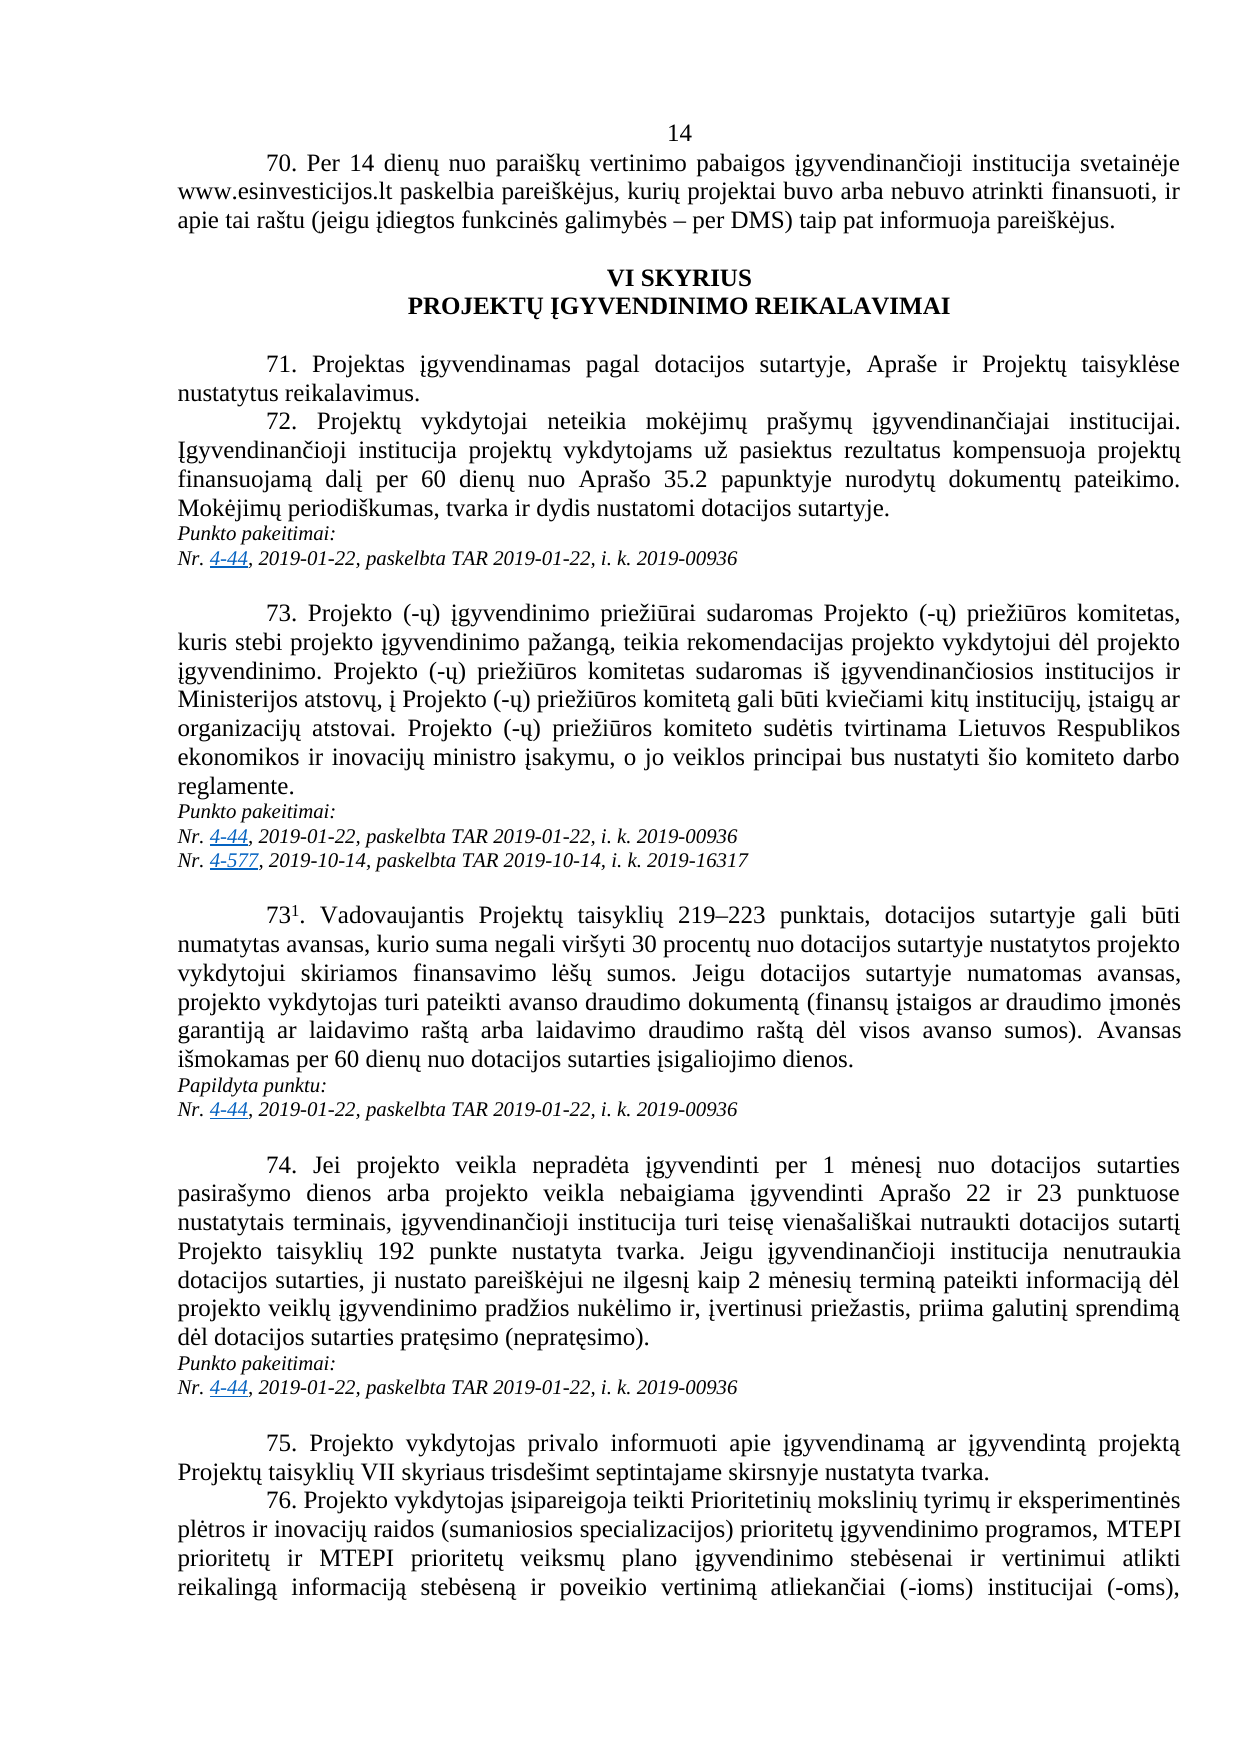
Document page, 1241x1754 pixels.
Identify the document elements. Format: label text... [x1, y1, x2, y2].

text Papildyta punktu: [177, 1073, 1181, 1097]
text PROJEKTŲ ĮGYVENDINIMO REIKALAVIMAI [177, 291, 1181, 320]
text 72. Projektų vykdytojai neteikia mokėjimų prašymų įgyvendinančiajai institucijai. Įgyvendinančioji institucija projektų vykdytojams už pasiektus rezultatus kompensuoja projektų finansuojamą dalį per 60 dienų nuo Aprašo 35.2 papunktyje nurodytų dokumentų pateikimo. Mokėjimų periodiškumas, tvarka ir dydis nustatomi dotacijos sutartyje. [177, 406, 1181, 521]
text Nr. 4-44, 2019-01-22, paskelbta TAR 2019-01-22, i. k. 2019-00936 [177, 545, 1181, 569]
text 76. Projekto vykdytojas įsipareigoja teikti Prioritetinių mokslinių tyrimų ir eksperimentinės plėtros ir inovacijų raidos (sumaniosios specializacijos) prioritetų įgyvendinimo programos, MTEPI prioritetų ir MTEPI prioritetų veiksmų plano įgyvendinimo stebėsenai ir vertinimui atlikti reikalingą informaciją stebėseną ir poveikio vertinimą atliekančiai (-ioms) institucijai (-oms), [177, 1485, 1181, 1600]
text Nr. 4-44, 2019-01-22, paskelbta TAR 2019-01-22, i. k. 2019-00936 [177, 823, 1181, 848]
text 70. Per 14 dienų nuo paraiškų vertinimo pabaigos įgyvendinančioji institucija svetainėje www.esinvesticijos.lt paskelbia pareiškėjus, kurių projektai buvo arba nebuvo atrinkti finansuoti, ir apie tai raštu (jeigu įdiegtos funkcinės galimybės – per DMS) taip pat informuoja pareiškėjus. [177, 148, 1181, 234]
text Nr. 4-44, 2019-01-22, paskelbta TAR 2019-01-22, i. k. 2019-00936 [177, 1375, 1181, 1399]
text 71. Projektas įgyvendinamas pagal dotacijos sutartyje, Apraše ir Projektų taisyklėse nustatytus reikalavimus. [177, 349, 1181, 406]
text 73. Projekto (-ų) įgyvendinimo priežiūrai sudaromas Projekto (-ų) priežiūros komitetas, kuris stebi projekto įgyvendinimo pažangą, teikia rekomendacijas projekto vykdytojui dėl projekto įgyvendinimo. Projekto (-ų) priežiūros komitetas sudaromas iš įgyvendinančiosios institucijos ir Ministerijos atstovų, į Projekto (-ų) priežiūros komitetą gali būti kviečiami kitų institucijų, įstaigų ar organizacijų atstovai. Projekto (-ų) priežiūros komiteto sudėtis tvirtinama Lietuvos Respublikos ekonomikos ir inovacijų ministro įsakymu, o jo veiklos principai bus nustatyti šio komiteto darbo reglamente. [177, 598, 1181, 799]
text VI SKYRIUS [177, 263, 1181, 291]
text 75. Projekto vykdytojas privalo informuoti apie įgyvendinamą ar įgyvendintą projektą Projektų taisyklių VII skyriaus trisdešimt septintajame skirsnyje nustatyta tvarka. [177, 1428, 1181, 1485]
text Nr. 4-577, 2019-10-14, paskelbta TAR 2019-10-14, i. k. 2019-16317 [177, 848, 1181, 872]
text 74. Jei projekto veikla nepradėta įgyvendinti per 1 mėnesį nuo dotacijos sutarties pasirašymo dienos arba projekto veikla nebaigiama įgyvendinti Aprašo 22 ir 23 punktuose nustatytais terminais, įgyvendinančioji institucija turi teisę vienašališkai nutraukti dotacijos sutartį Projekto taisyklių 192 punkte nustatyta tvarka. Jeigu įgyvendinančioji institucija nenutraukia dotacijos sutarties, ji nustato pareiškėjui ne ilgesnį kaip 2 mėnesių terminą pateikti informaciją dėl projekto veiklų įgyvendinimo pradžios nukėlimo ir, įvertinusi priežastis, priima galutinį sprendimą dėl dotacijos sutarties pratęsimo (nepratęsimo). [177, 1150, 1181, 1351]
text Punkto pakeitimai: [177, 799, 1181, 823]
text Punkto pakeitimai: [177, 1351, 1181, 1375]
text Nr. 4-44, 2019-01-22, paskelbta TAR 2019-01-22, i. k. 2019-00936 [177, 1097, 1181, 1121]
text Punkto pakeitimai: [177, 521, 1181, 545]
text 731. Vadovaujantis Projektų taisyklių 219–223 punktais, dotacijos sutartyje gali būti numatytas avansas, kurio suma negali viršyti 30 procentų nuo dotacijos sutartyje nustatytos projekto vykdytojui skiriamos finansavimo lėšų sumos. Jeigu dotacijos sutartyje numatomas avansas, projekto vykdytojas turi pateikti avanso draudimo dokumentą (finansų įstaigos ar draudimo įmonės garantiją ar laidavimo raštą arba laidavimo draudimo raštą dėl visos avanso sumos). Avansas išmokamas per 60 dienų nuo dotacijos sutarties įsigaliojimo dienos. [177, 900, 1181, 1073]
